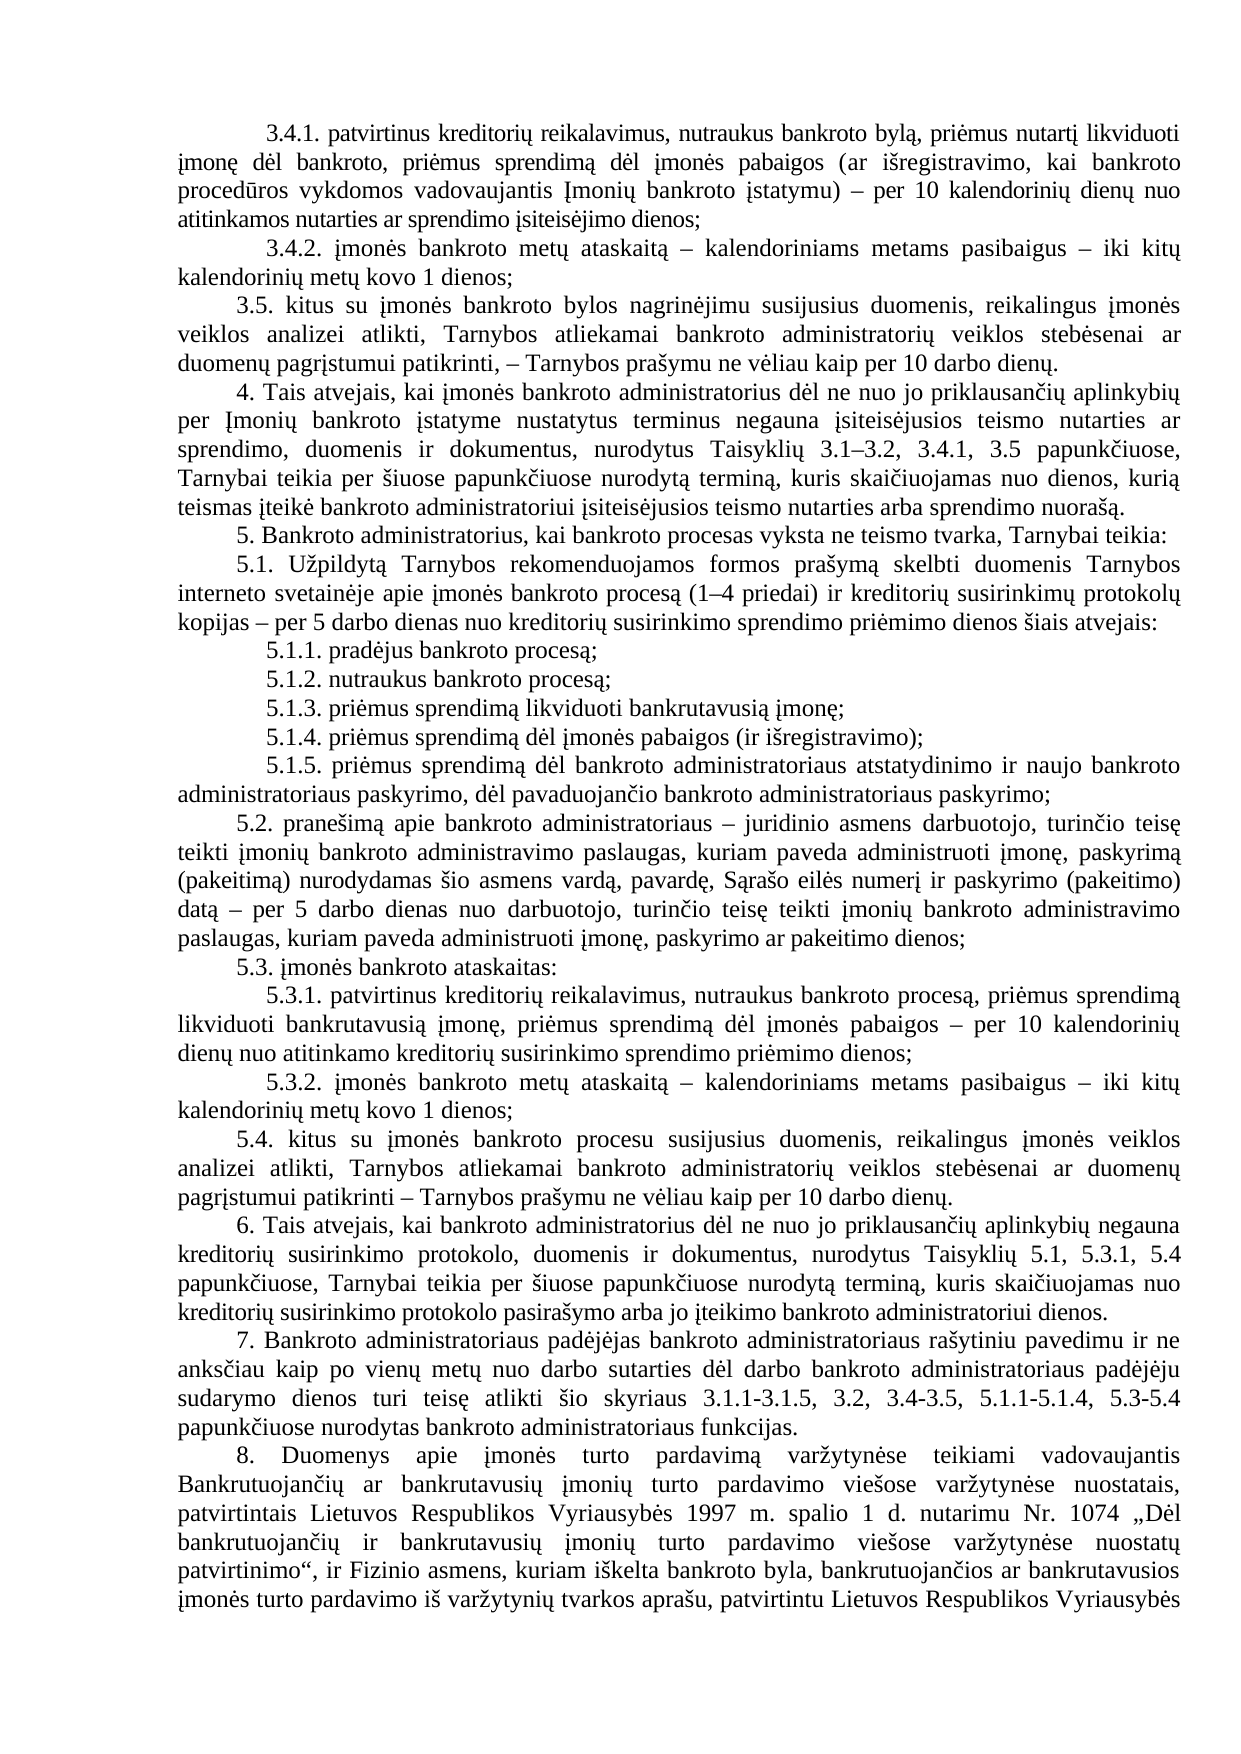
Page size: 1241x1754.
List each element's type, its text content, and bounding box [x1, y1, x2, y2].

text 4. Tais atvejais, kai įmonės bankroto administratorius dėl ne nuo jo priklausančių aplinkybių per Įmonių bankroto įstatyme nustatytus terminus negauna įsiteisėjusios teismo nutarties ar sprendimo, duomenis ir dokumentus, nurodytus Taisyklių 3.1–3.2, 3.4.1, 3.5 papunkčiuose, Tarnybai teikia per šiuose papunkčiuose nurodytą terminą, kuris skaičiuojamas nuo dienos, kurią teismas įteikė bankroto administratoriui įsiteisėjusios teismo nutarties arba sprendimo nuorašą. [177, 377, 1181, 521]
text 6. Tais atvejais, kai bankroto administratorius dėl ne nuo jo priklausančių aplinkybių negauna kreditorių susirinkimo protokolo, duomenis ir dokumentus, nurodytus Taisyklių 5.1, 5.3.1, 5.4 papunkčiuose, Tarnybai teikia per šiuose papunkčiuose nurodytą terminą, kuris skaičiuojamas nuo kreditorių susirinkimo protokolo pasirašymo arba jo įteikimo bankroto administratoriui dienos. [177, 1211, 1181, 1326]
text 7. Bankroto administratoriaus padėjėjas bankroto administratoriaus rašytiniu pavedimu ir ne anksčiau kaip po vienų metų nuo darbo sutarties dėl darbo bankroto administratoriaus padėjėju sudarymo dienos turi teisę atlikti šio skyriaus 3.1.1-3.1.5, 3.2, 3.4-3.5, 5.1.1-5.1.4, 5.3-5.4 papunkčiuose nurodytas bankroto administratoriaus funkcijas. [177, 1326, 1181, 1441]
text 5.1.3. priėmus sprendimą likviduoti bankrutavusią įmonę; [177, 693, 1181, 722]
text 5.4. kitus su įmonės bankroto procesu susijusius duomenis, reikalingus įmonės veiklos analizei atlikti, Tarnybos atliekamai bankroto administratorių veiklos stebėsenai ar duomenų pagrįstumui patikrinti – Tarnybos prašymu ne vėliau kaip per 10 darbo dienų. [177, 1124, 1181, 1211]
text 3.4.1. patvirtinus kreditorių reikalavimus, nutraukus bankroto bylą, priėmus nutartį likviduoti įmonę dėl bankroto, priėmus sprendimą dėl įmonės pabaigos (ar išregistravimo, kai bankroto procedūros vykdomos vadovaujantis Įmonių bankroto įstatymu) – per 10 kalendorinių dienų nuo atitinkamos nutarties ar sprendimo įsiteisėjimo dienos; [177, 118, 1181, 233]
text 5.3. įmonės bankroto ataskaitas: [177, 952, 1181, 981]
text 5.1.2. nutraukus bankroto procesą; [177, 664, 1181, 693]
text 5.1.1. pradėjus bankroto procesą; [177, 636, 1181, 664]
text 3.5. kitus su įmonės bankroto bylos nagrinėjimu susijusius duomenis, reikalingus įmonės veiklos analizei atlikti, Tarnybos atliekamai bankroto administratorių veiklos stebėsenai ar duomenų pagrįstumui patikrinti, – Tarnybos prašymu ne vėliau kaip per 10 darbo dienų. [177, 291, 1181, 377]
text 5. Bankroto administratorius, kai bankroto procesas vyksta ne teismo tvarka, Tarnybai teikia: [177, 521, 1181, 549]
text 8. Duomenys apie įmonės turto pardavimą varžytynėse teikiami vadovaujantis Bankrutuojančių ar bankrutavusių įmonių turto pardavimo viešose varžytynėse nuostatais, patvirtintais Lietuvos Respublikos Vyriausybės 1997 m. spalio 1 d. nutarimu Nr. 1074 „Dėl bankrutuojančių ir bankrutavusių įmonių turto pardavimo viešose varžytynėse nuostatų patvirtinimo“, ir Fizinio asmens, kuriam iškelta bankroto byla, bankrutuojančios ar bankrutavusios įmonės turto pardavimo iš varžytynių tvarkos aprašu, patvirtintu Lietuvos Respublikos Vyriausybės [177, 1441, 1181, 1613]
text 5.2. pranešimą apie bankroto administratoriaus – juridinio asmens darbuotojo, turinčio teisę teikti įmonių bankroto administravimo paslaugas, kuriam paveda administruoti įmonę, paskyrimą (pakeitimą) nurodydamas šio asmens vardą, pavardę, Sąrašo eilės numerį ir paskyrimo (pakeitimo) datą – per 5 darbo dienas nuo darbuotojo, turinčio teisę teikti įmonių bankroto administravimo paslaugas, kuriam paveda administruoti įmonę, paskyrimo ar pakeitimo dienos; [177, 808, 1181, 952]
text 5.3.1. patvirtinus kreditorių reikalavimus, nutraukus bankroto procesą, priėmus sprendimą likviduoti bankrutavusią įmonę, priėmus sprendimą dėl įmonės pabaigos – per 10 kalendorinių dienų nuo atitinkamo kreditorių susirinkimo sprendimo priėmimo dienos; [177, 981, 1181, 1067]
text 3.4.2. įmonės bankroto metų ataskaitą – kalendoriniams metams pasibaigus – iki kitų kalendorinių metų kovo 1 dienos; [177, 233, 1181, 291]
text 5.1.4. priėmus sprendimą dėl įmonės pabaigos (ir išregistravimo); [177, 722, 1181, 751]
text 5.1. Užpildytą Tarnybos rekomenduojamos formos prašymą skelbti duomenis Tarnybos interneto svetainėje apie įmonės bankroto procesą (1–4 priedai) ir kreditorių susirinkimų protokolų kopijas – per 5 darbo dienas nuo kreditorių susirinkimo sprendimo priėmimo dienos šiais atvejais: [177, 549, 1181, 636]
text 5.1.5. priėmus sprendimą dėl bankroto administratoriaus atstatydinimo ir naujo bankroto administratoriaus paskyrimo, dėl pavaduojančio bankroto administratoriaus paskyrimo; [177, 751, 1181, 808]
text 5.3.2. įmonės bankroto metų ataskaitą – kalendoriniams metams pasibaigus – iki kitų kalendorinių metų kovo 1 dienos; [177, 1067, 1181, 1124]
